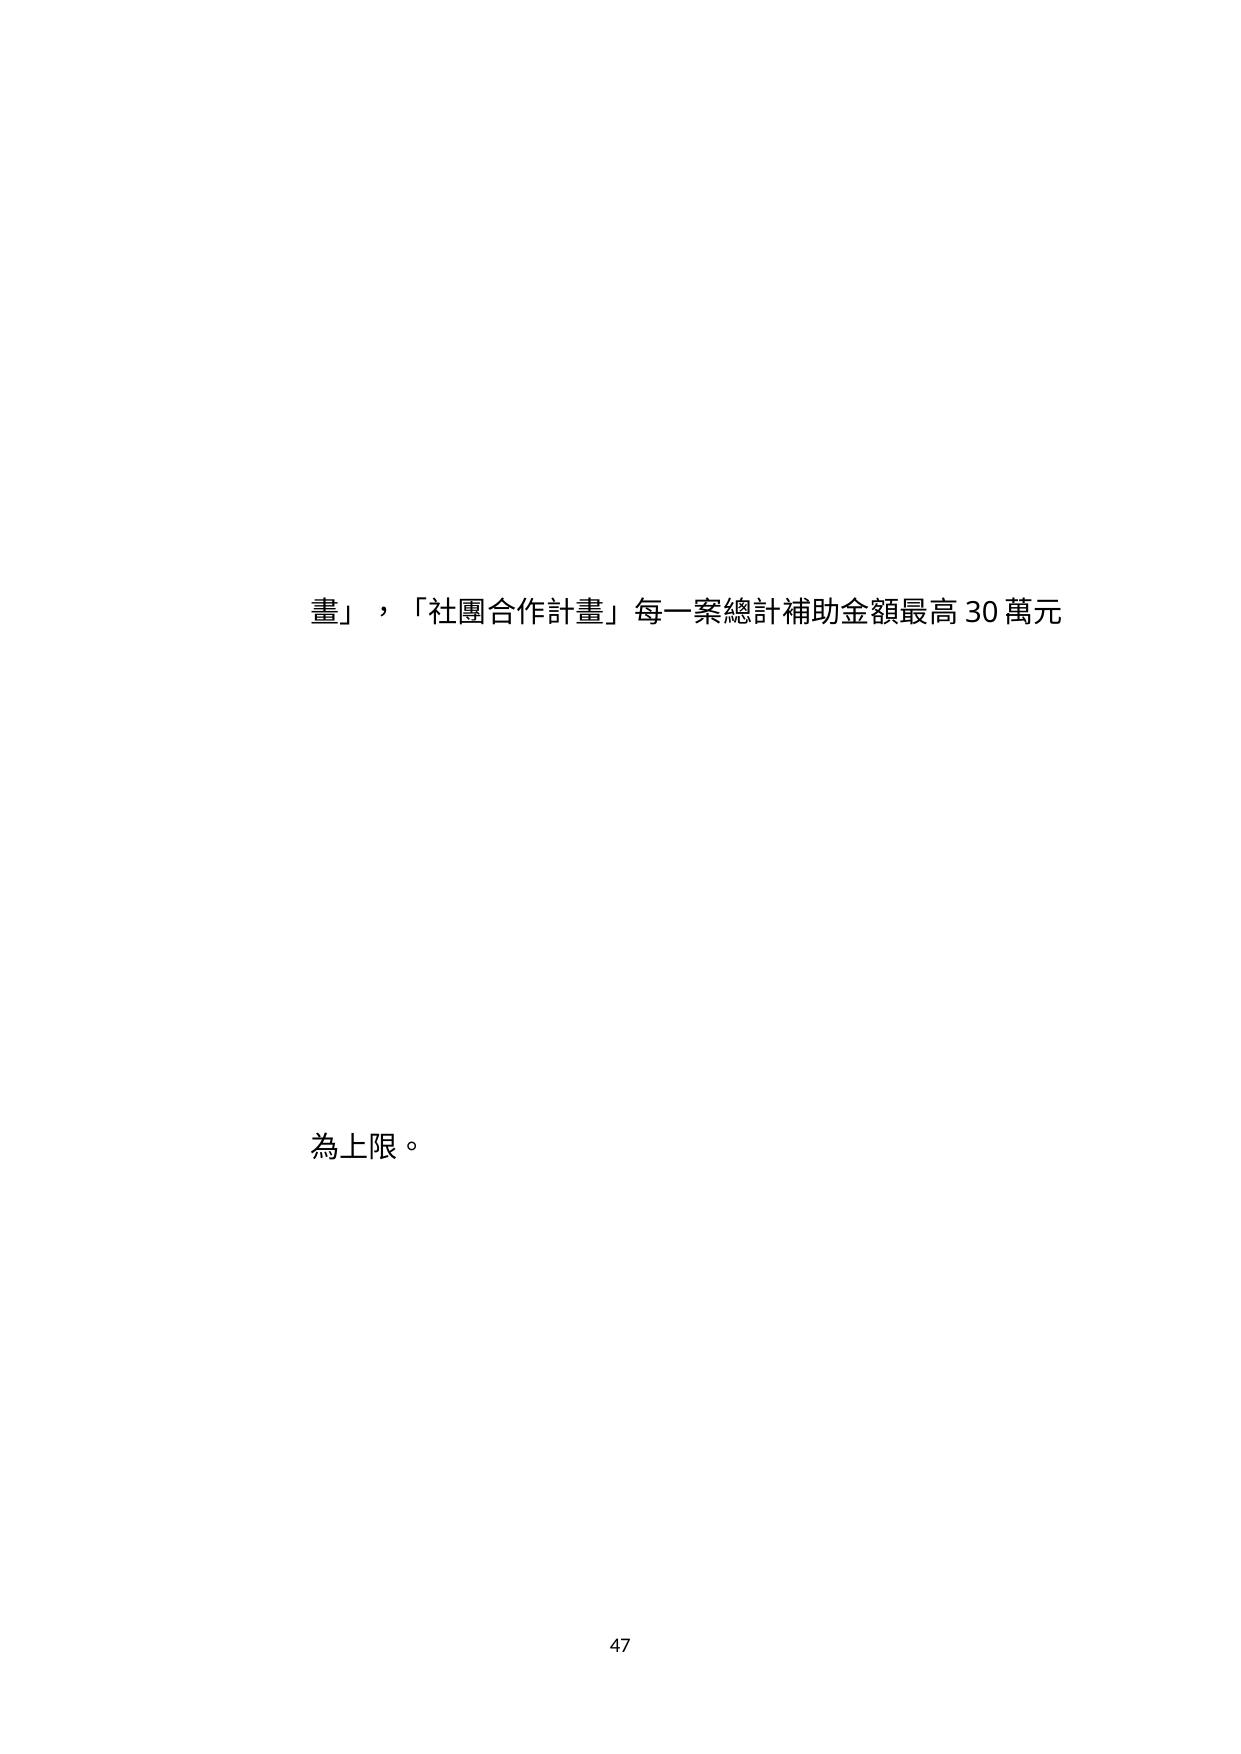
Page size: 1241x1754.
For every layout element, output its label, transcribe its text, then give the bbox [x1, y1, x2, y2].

list 畫」，「社團合作計畫」每一案總計補助金額最高30萬元為上限。 [281, 342, 1063, 1412]
